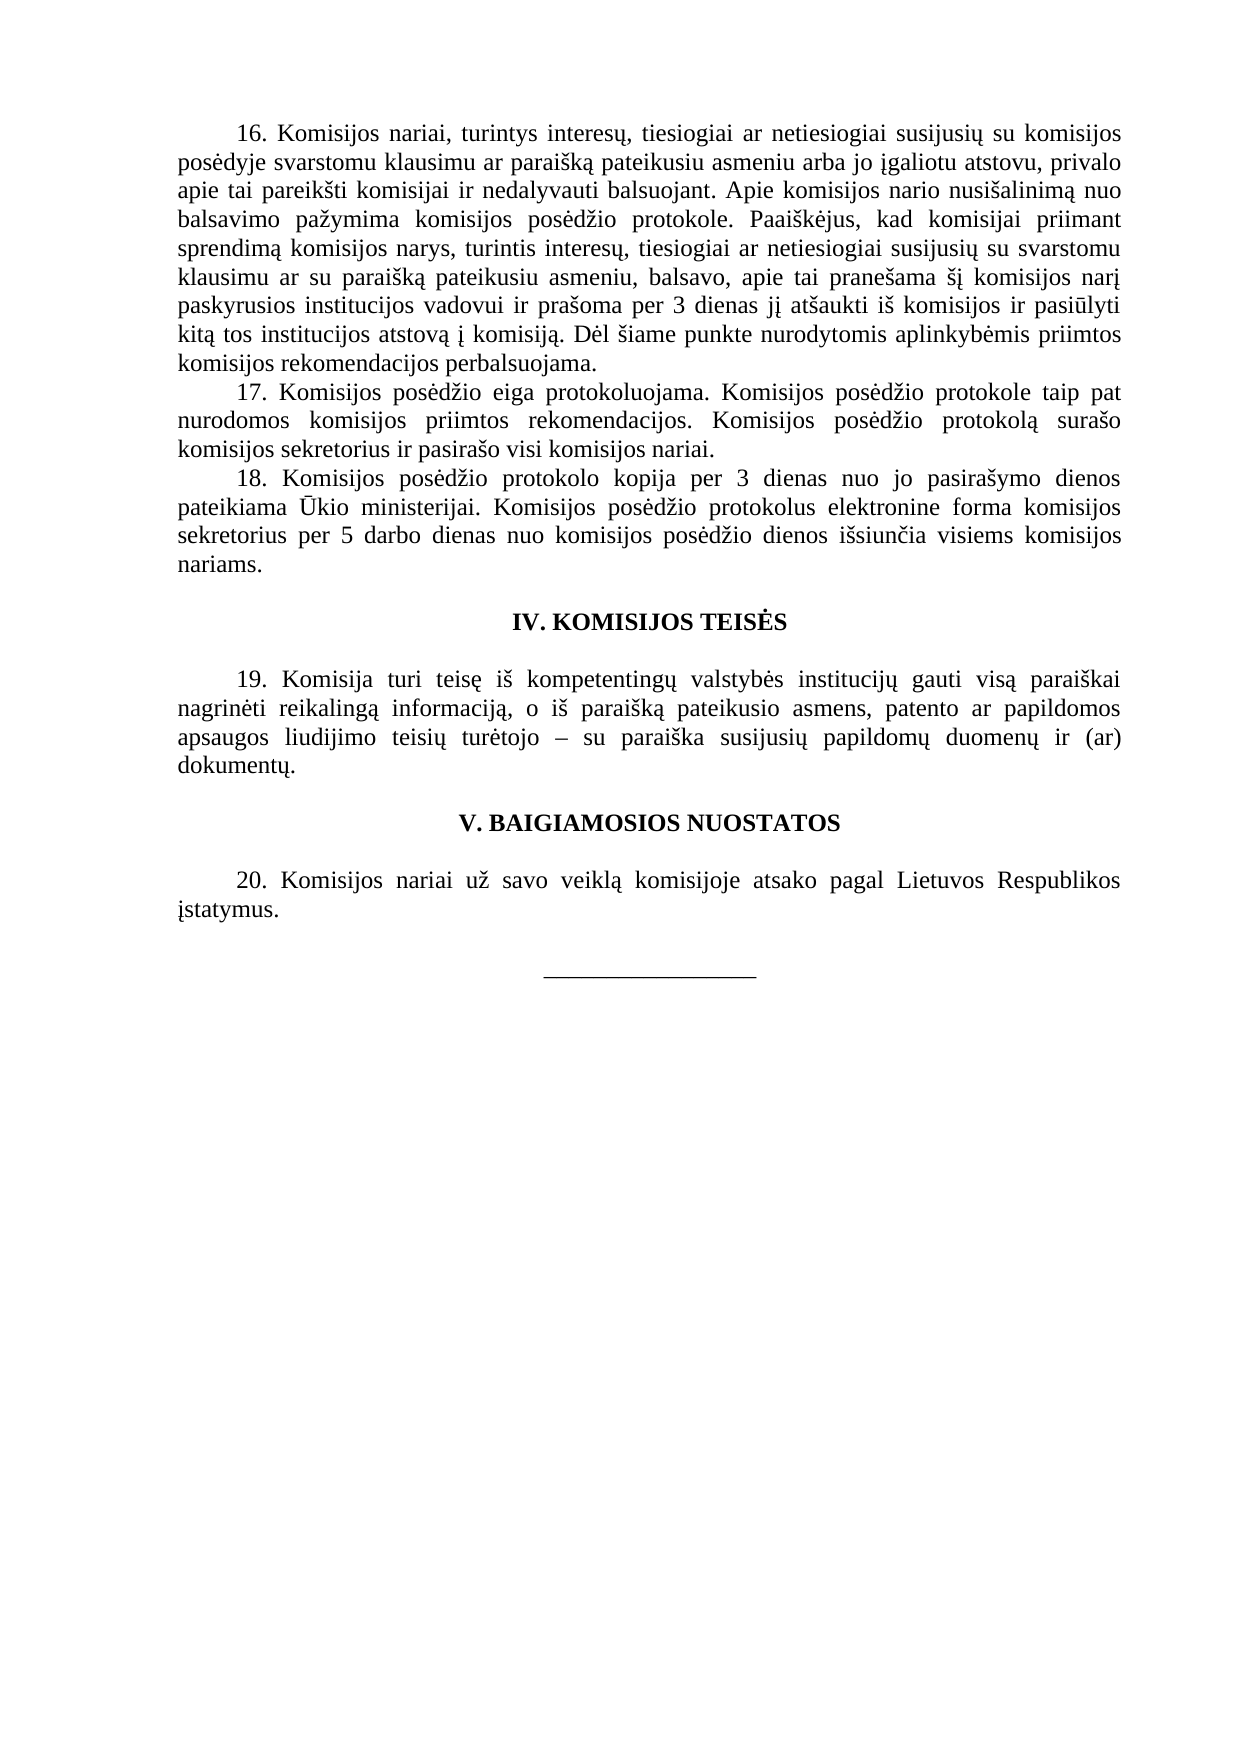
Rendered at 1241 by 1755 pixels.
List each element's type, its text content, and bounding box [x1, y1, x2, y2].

text _________________ [177, 952, 1122, 981]
text 17. Komisijos posėdžio eiga protokoluojama. Komisijos posėdžio protokole taip pat nurodomos komisijos priimtos rekomendacijos. Komisijos posėdžio protokolą surašo komisijos sekretorius ir pasirašo visi komisijos nariai. [177, 377, 1122, 463]
text 16. Komisijos nariai, turintys interesų, tiesiogiai ar netiesiogiai susijusių su komisijos posėdyje svarstomu klausimu ar paraišką pateikusiu asmeniu arba jo įgaliotu atstovu, privalo apie tai pareikšti komisijai ir nedalyvauti balsuojant. Apie komisijos nario nusišalinimą nuo balsavimo pažymima komisijos posėdžio protokole. Paaiškėjus, kad komisijai priimant sprendimą komisijos narys, turintis interesų, tiesiogiai ar netiesiogiai susijusių su svarstomu klausimu ar su paraišką pateikusiu asmeniu, balsavo, apie tai pranešama šį komisijos narį paskyrusios institucijos vadovui ir prašoma per 3 dienas jį atšaukti iš komisijos ir pasiūlyti kitą tos institucijos atstovą į komisiją. Dėl šiame punkte nurodytomis aplinkybėmis priimtos komisijos rekomendacijos perbalsuojama. [177, 118, 1122, 377]
text IV. KOMISIJOS TEISĖS [177, 607, 1122, 636]
text 20. Komisijos nariai už savo veiklą komisijoje atsako pagal Lietuvos Respublikos įstatymus. [177, 866, 1122, 923]
text 18. Komisijos posėdžio protokolo kopija per 3 dienas nuo jo pasirašymo dienos pateikiama Ūkio ministerijai. Komisijos posėdžio protokolus elektronine forma komisijos sekretorius per 5 darbo dienas nuo komisijos posėdžio dienos išsiunčia visiems komisijos nariams. [177, 463, 1122, 578]
text 19. Komisija turi teisę iš kompetentingų valstybės institucijų gauti visą paraiškai nagrinėti reikalingą informaciją, o iš paraišką pateikusio asmens, patento ar papildomos apsaugos liudijimo teisių turėtojo – su paraiška susijusių papildomų duomenų ir (ar) dokumentų. [177, 664, 1122, 779]
text V. BAIGIAMOSIOS NUOSTATOS [177, 808, 1122, 837]
